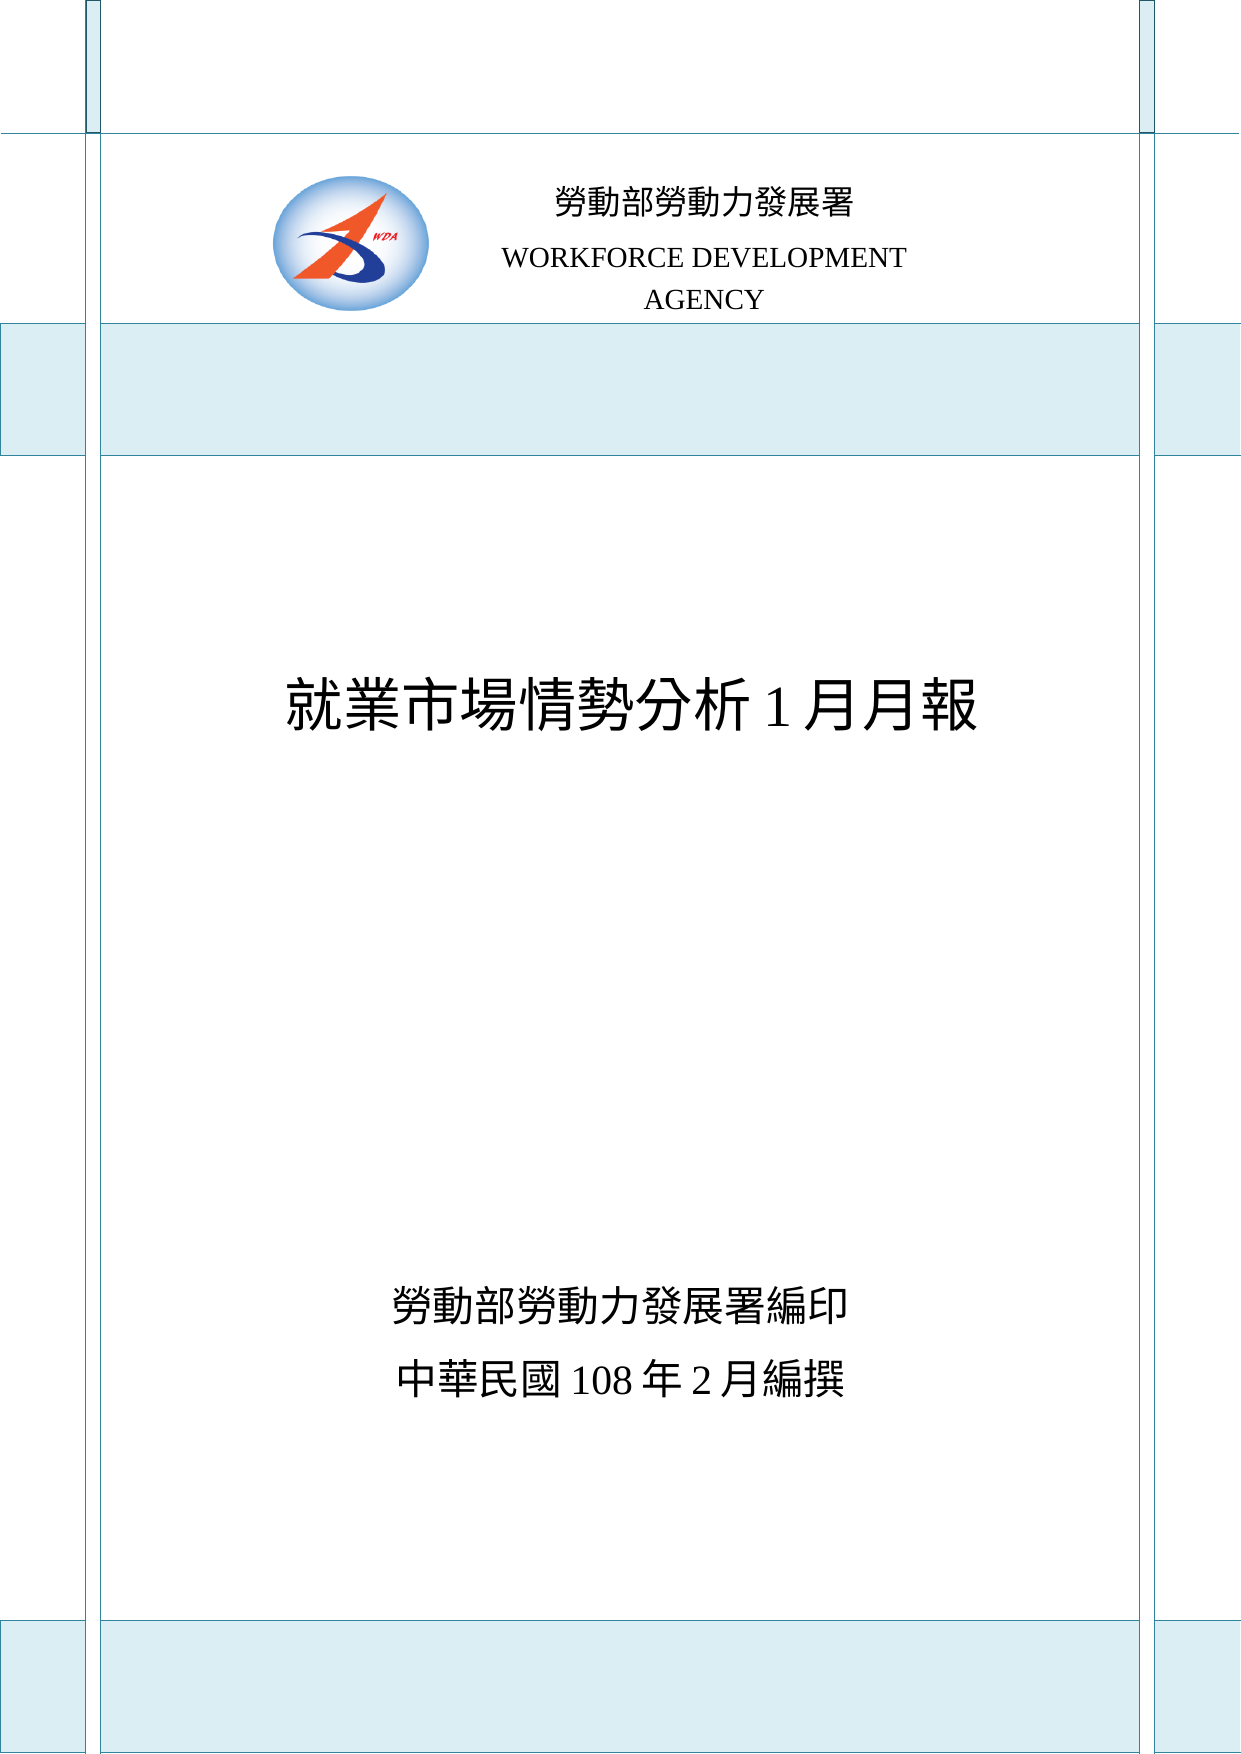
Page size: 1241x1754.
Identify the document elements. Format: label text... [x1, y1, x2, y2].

text 中華民國108年2月編撰 [187, 1346, 1053, 1406]
table_cell WORKFORCE DEVELOPMENT AGENCY [438, 226, 970, 325]
text 勞動部勞動力發展署編印 [187, 1273, 1053, 1333]
text 就業市場情勢分析1月月報 [186, 659, 1076, 743]
picture [269, 172, 430, 313]
table_header [261, 172, 438, 325]
table_header 勞動部勞動力發展署 [438, 172, 970, 226]
